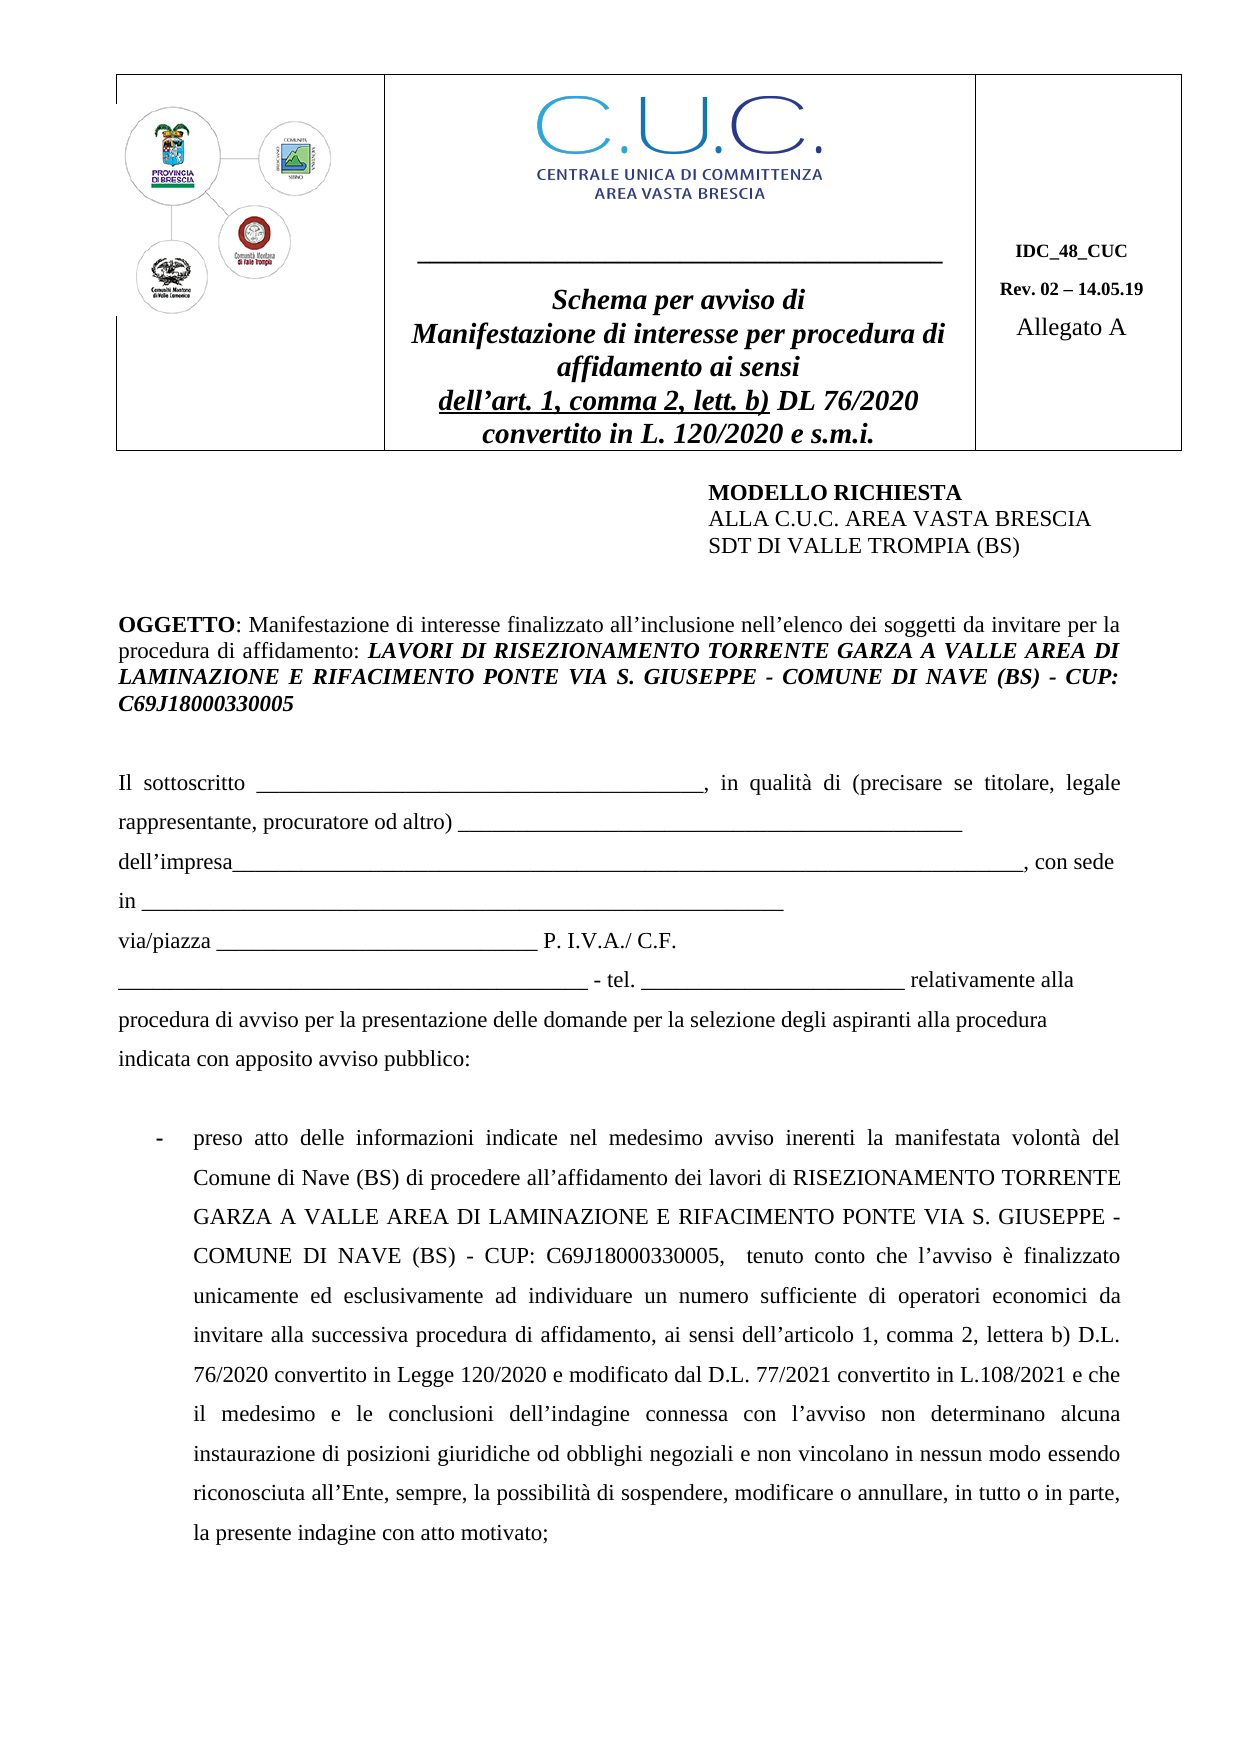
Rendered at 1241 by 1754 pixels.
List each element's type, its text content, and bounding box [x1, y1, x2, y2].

text Il sottoscritto _______________________________________, in qualità di (precisare se titolare, legale rappresentante, procuratore od altro) ____________________________________________ [118, 769, 1122, 835]
text OGGETTO: Manifestazione di interesse finalizzato all’inclusione nell’elenco dei soggetti da invitare per la procedura di affidamento: LAVORI DI RISEZIONAMENTO TORRENTE GARZA A VALLE AREA DI LAMINAZIONE E RIFACIMENTO PONTE VIA S. GIUSEPPE - COMUNE DI NAVE (BS) - CUP: C69J18000330005 [118, 611, 1122, 716]
text MODELLO RICHIESTA [708, 479, 1122, 505]
text via/piazza ____________________________ P. I.V.A./ C.F. _________________________________________ - tel. _______________________ relativamente alla procedura di avviso per la presentazione delle domande per la selezione degli aspiranti alla procedura indicata con apposito avviso pubblico: [118, 927, 1122, 1072]
text SDT DI VALLE TROMPIA (BS) [708, 532, 1122, 558]
text ALLA C.U.C. AREA VASTA BRESCIA [708, 505, 1122, 532]
text dell’impresa_____________________________________________________________________, con sede in ________________________________________________________ [118, 848, 1122, 914]
list preso atto delle informazioni indicate nel medesimo avviso inerenti la manifestata volontà del Comune di Nave (BS) di procedere all’affidamento dei lavori di RISEZIONAMENTO TORRENTE GARZA A VALLE AREA DI LAMINAZIONE E RIFACIMENTO PONTE VIA S. GIUSEPPE - COMUNE DI NAVE (BS) - CUP: C69J18000330005, tenuto conto che l’avviso è finalizzato unicamente ed esclusivamente ad individuare un numero sufficiente di operatori economici da invitare alla successiva procedura di affidamento, ai sensi dell’articolo 1, comma 2, lettera b) D.L. 76/2020 convertito in Legge 120/2020 e modificato dal D.L. 77/2021 convertito in L.108/2021 e che il medesimo e le conclusioni dell’indagine connessa con l’avviso non determinano alcuna instaurazione di posizioni giuridiche od obblighi negoziali e non vincolano in nessun modo essendo riconosciuta all’Ente, sempre, la possibilità di sospendere, modificare o annullare, in tutto o in parte, la presente indagine con atto motivato; [156, 1124, 1122, 1545]
